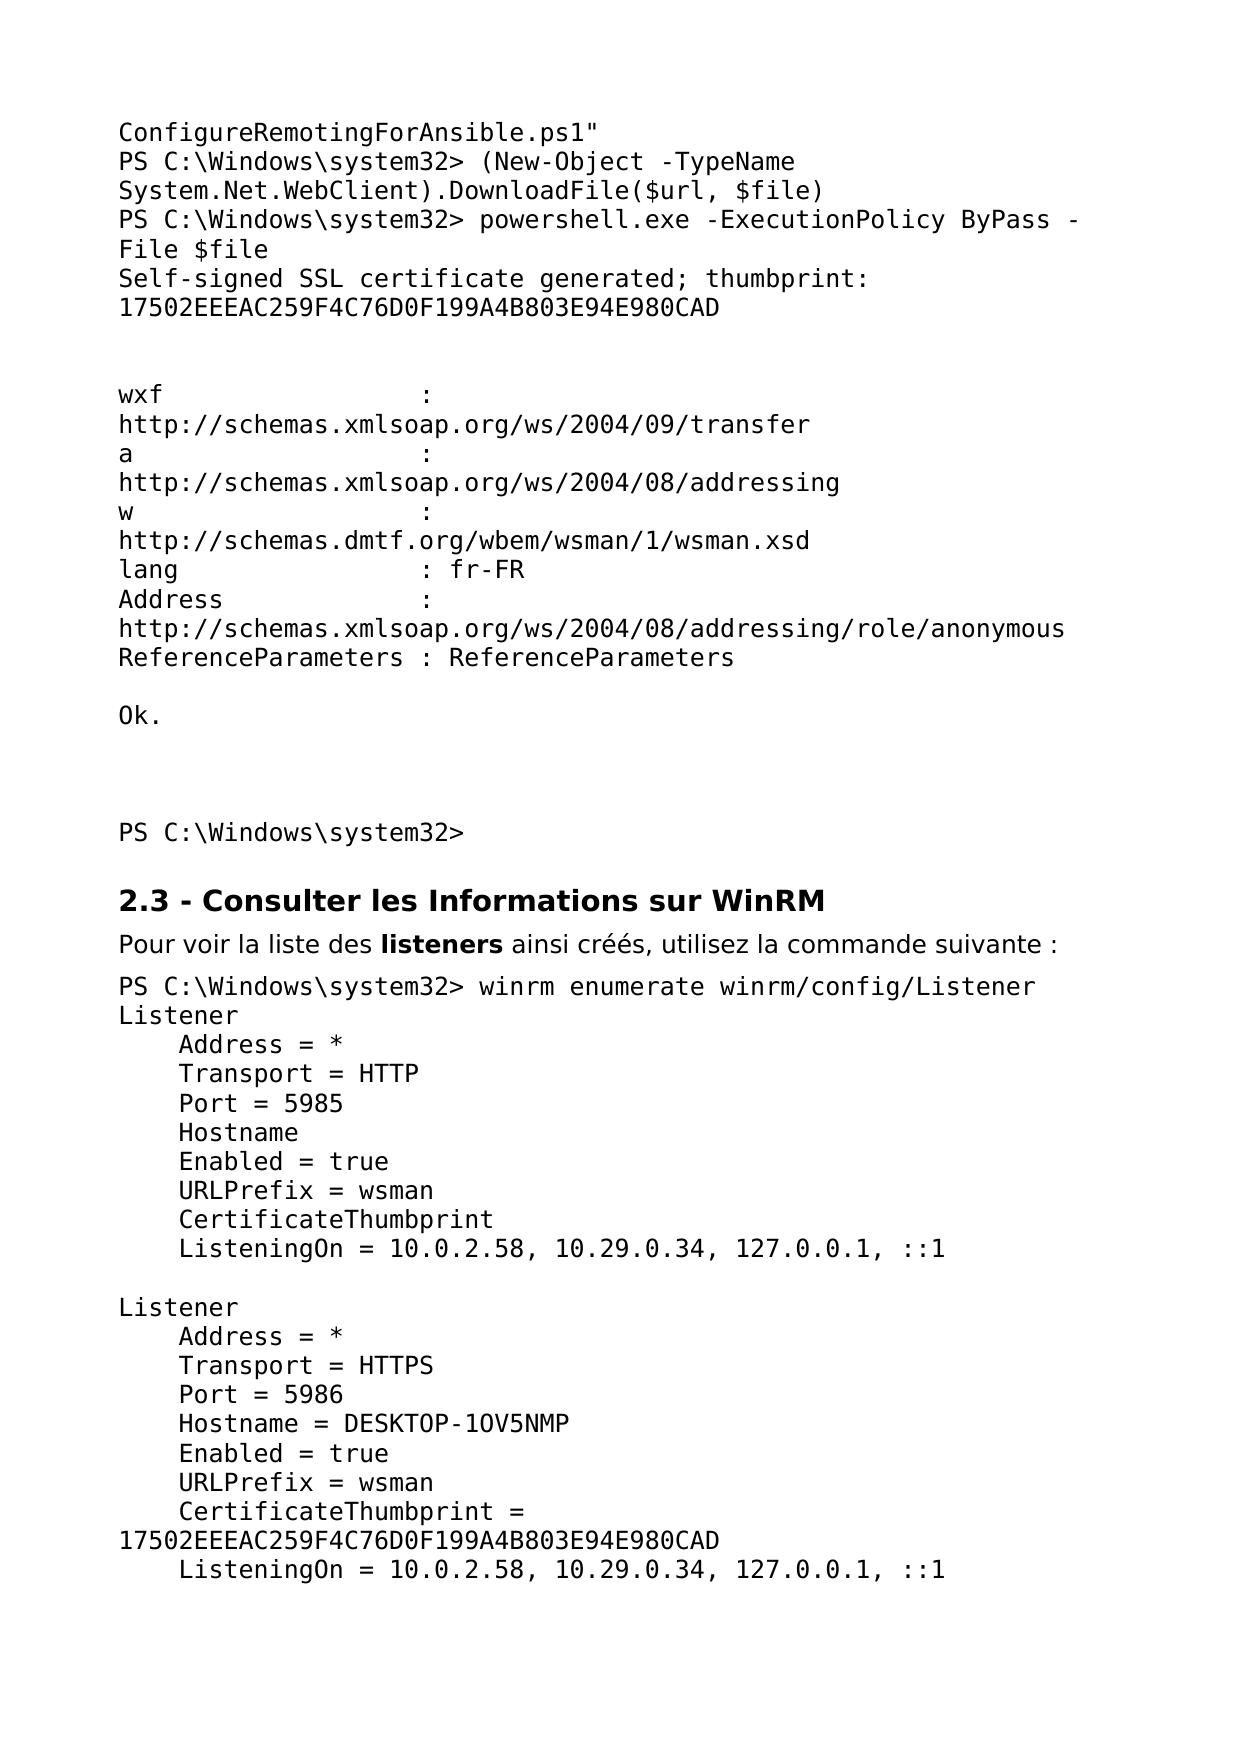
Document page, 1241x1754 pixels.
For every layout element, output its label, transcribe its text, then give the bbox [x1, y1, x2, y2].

text Pour voir la liste des listeners ainsi créés, utilisez la commande suivante : [118, 931, 1122, 960]
text PS C:\Windows\system32> winrm enumerate winrm/config/Listener Listener Address = * Transport = HTTP Port = 5985 Hostname Enabled = true URLPrefix = wsman CertificateThumbprint ListeningOn = 10.0.2.58, 10.29.0.34, 127.0.0.1, ::1 Listener Address = * Transport = HTTPS Port = 5986 Hostname = DESKTOP-1OV5NMP Enabled = true URLPrefix = wsman CertificateThumbprint = 17502EEEAC259F4C76D0F199A4B803E94E980CAD ListeningOn = 10.0.2.58, 10.29.0.34, 127.0.0.1, ::1 [118, 972, 1122, 1614]
subtitle 2.3 - Consulter les Informations sur WinRM [118, 884, 1122, 918]
text ConfigureRemotingForAnsible.ps1" PS C:\Windows\system32> (New-Object -TypeName System.Net.WebClient).DownloadFile($url, $file) PS C:\Windows\system32> powershell.exe -ExecutionPolicy ByPass -File $file Self-signed SSL certificate generated; thumbprint: 17502EEEAC259F4C76D0F199A4B803E94E980CAD wxf : http://schemas.xmlsoap.org/ws/2004/09/transfer a : http://schemas.xmlsoap.org/ws/2004/08/addressing w : http://schemas.dmtf.org/wbem/wsman/1/wsman.xsd lang : fr-FR Address : http://schemas.xmlsoap.org/ws/2004/08/addressing/role/anonymous ReferenceParameters : ReferenceParameters Ok. PS C:\Windows\system32> [118, 118, 1122, 847]
